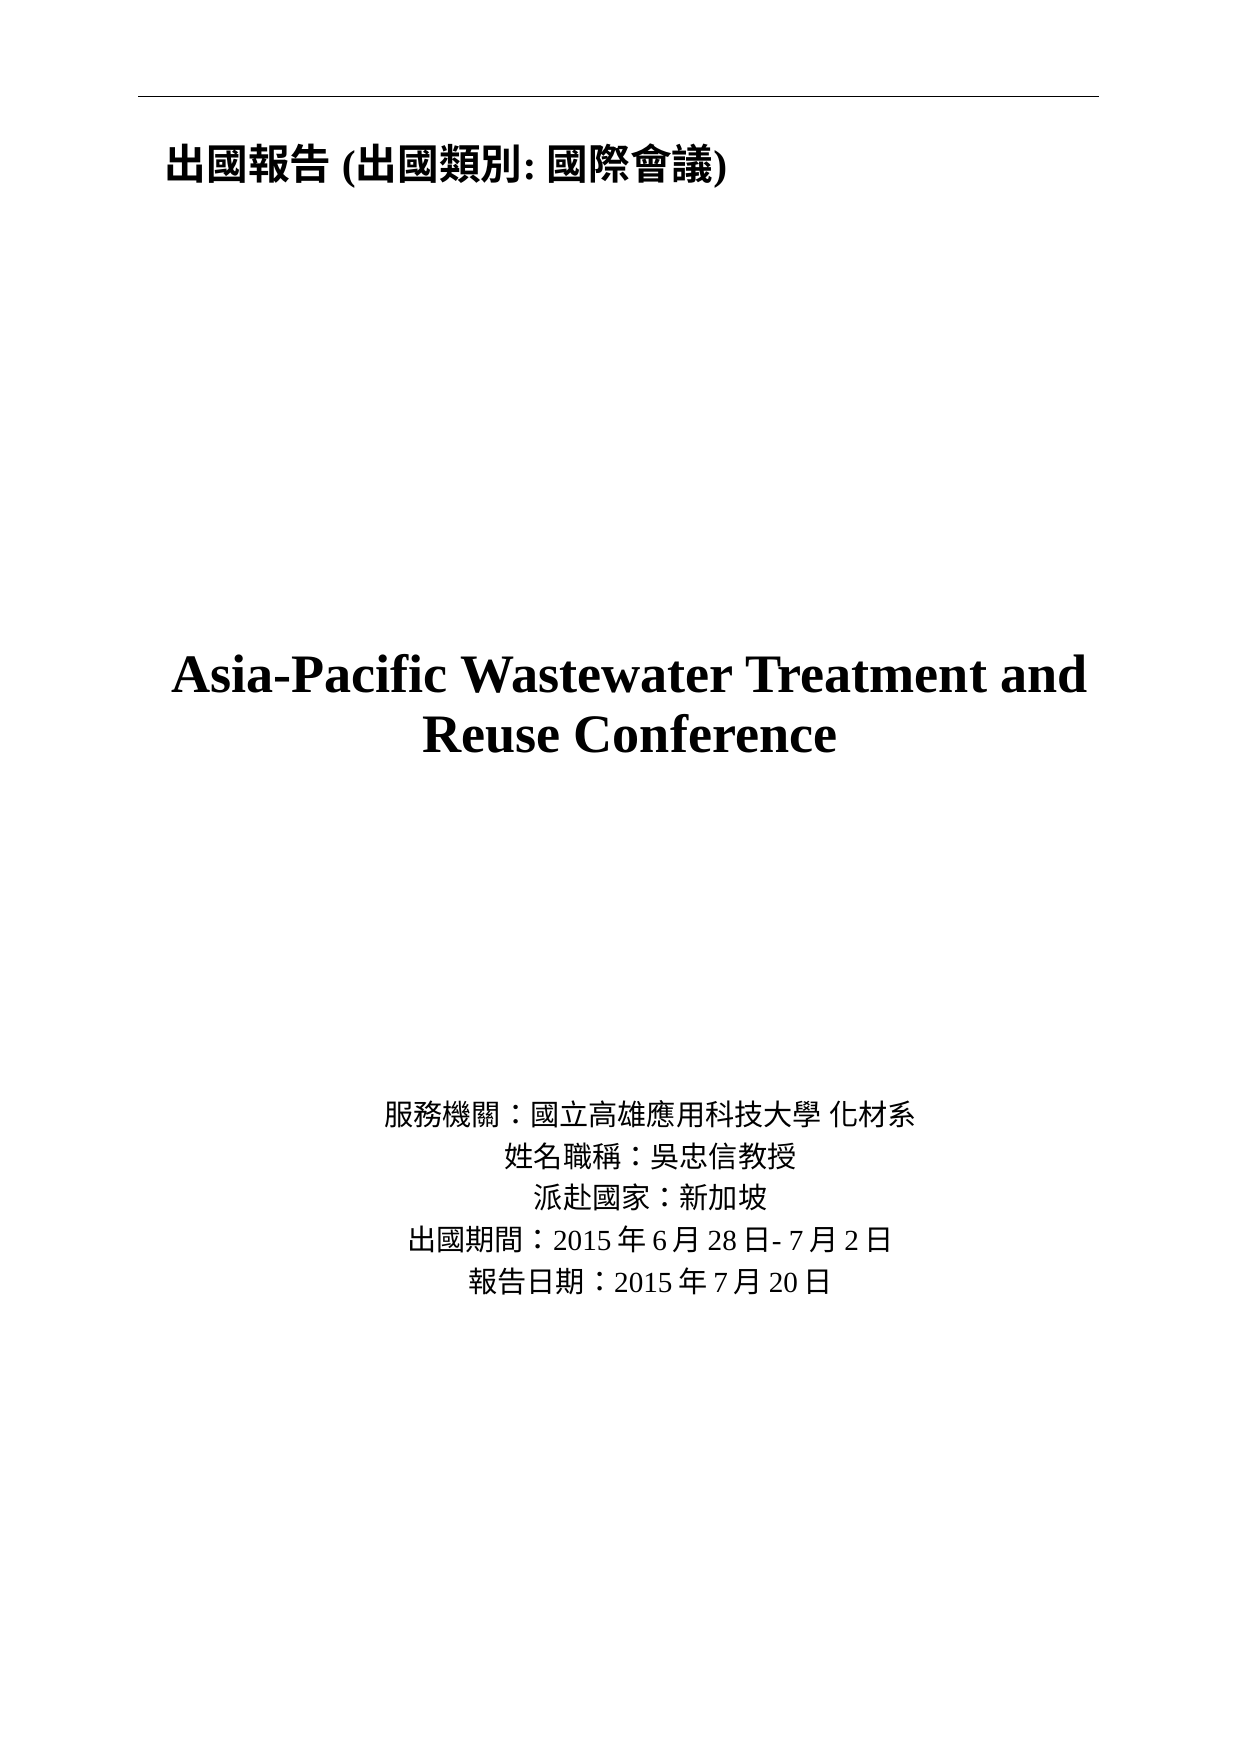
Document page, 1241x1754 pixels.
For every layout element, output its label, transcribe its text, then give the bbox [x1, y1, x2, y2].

text 出國期間：2015年6月28日- 7月2日 [127, 1217, 1123, 1259]
text Asia-Pacific Wastewater Treatment and Reuse Conference [164, 644, 1094, 764]
text 報告日期：2015年7月20日 [127, 1259, 1123, 1300]
text 派赴國家：新加坡 [127, 1175, 1123, 1217]
text 姓名職稱：吳忠信教授 [127, 1134, 1123, 1175]
text 服務機關：國立高雄應用科技大學 化材系 [127, 1092, 1123, 1134]
text 出國報告 (出國類別: 國際會議) [164, 131, 1094, 192]
